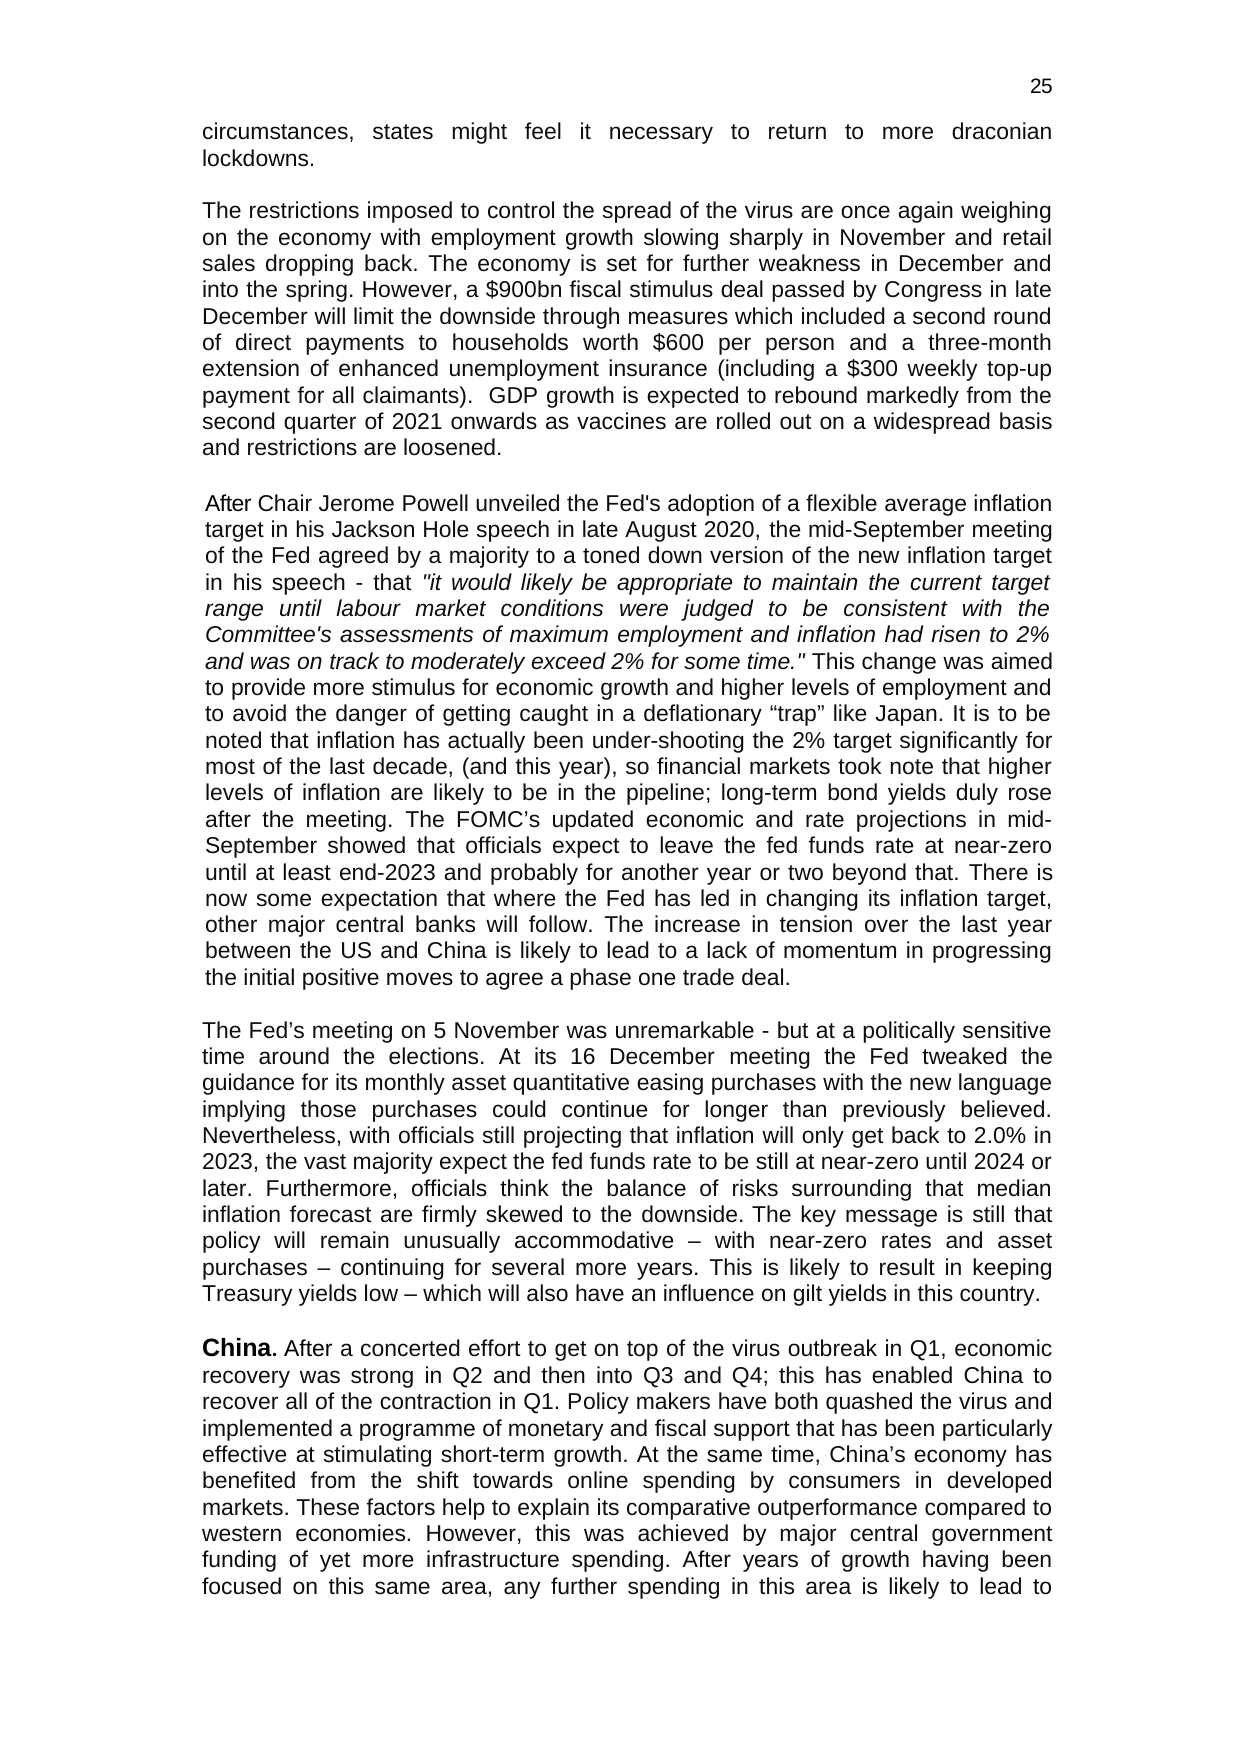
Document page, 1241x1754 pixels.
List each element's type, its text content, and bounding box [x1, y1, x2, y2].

text The restrictions imposed to control the spread of the virus are once again weighing on the economy with employment growth slowing sharply in November and retail sales dropping back. The economy is set for further weakness in December and into the spring. However, a $900bn fiscal stimulus deal passed by Congress in late December will limit the downside through measures which included a second round of direct payments to households worth $600 per person and a three-month extension of enhanced unemployment insurance (including a $300 weekly top-up payment for all claimants). GDP growth is expected to rebound markedly from the second quarter of 2021 onwards as vaccines are rolled out on a widespread basis and restrictions are loosened. [202, 197, 1053, 461]
list China. After a concerted effort to get on top of the virus outbreak in Q1, economic recovery was strong in Q2 and then into Q3 and Q4; this has enabled China to recover all of the contraction in Q1. Policy makers have both quashed the virus and implemented a programme of monetary and fiscal support that has been particularly effective at stimulating short-term growth. At the same time, China’s economy has benefited from the shift towards online spending by consumers in developed markets. These factors help to explain its comparative outperformance compared to western economies. However, this was achieved by major central government funding of yet more infrastructure spending. After years of growth having been focused on this same area, any further spending in this area is likely to lead to [202, 1333, 1053, 1599]
text The Fed’s meeting on 5 November was unremarkable - but at a politically sensitive time around the elections. At its 16 December meeting the Fed tweaked the guidance for its monthly asset quantitative easing purchases with the new language implying those purchases could continue for longer than previously believed. Nevertheless, with officials still projecting that inflation will only get back to 2.0% in 2023, the vast majority expect the fed funds rate to be still at near-zero until 2024 or later. Furthermore, officials think the balance of risks surrounding that median inflation forecast are firmly skewed to the downside. The key message is still that policy will remain unusually accommodative – with near-zero rates and asset purchases – continuing for several more years. This is likely to result in keeping Treasury yields low – which will also have an influence on gilt yields in this country. [202, 1017, 1053, 1306]
text After Chair Jerome Powell unveiled the Fed's adoption of a flexible average inflation target in his Jackson Hole speech in late August 2020, the mid-September meeting of the Fed agreed by a majority to a toned down version of the new inflation target in his speech - that "it would likely be appropriate to maintain the current target range until labour market conditions were judged to be consistent with the Committee's assessments of maximum employment and inflation had risen to 2% and was on track to moderately exceed 2% for some time." This change was aimed to provide more stimulus for economic growth and higher levels of employment and to avoid the danger of getting caught in a deflationary “trap” like Japan. It is to be noted that inflation has actually been under-shooting the 2% target significantly for most of the last decade, (and this year), so financial markets took note that higher levels of inflation are likely to be in the pipeline; long-term bond yields duly rose after the meeting. The FOMC’s updated economic and rate projections in mid-September showed that officials expect to leave the fed funds rate at near-zero until at least end-2023 and probably for another year or two beyond that. There is now some expectation that where the Fed has led in changing its inflation target, other major central banks will follow. The increase in tension over the last year between the US and China is likely to lead to a lack of momentum in progressing the initial positive moves to agree a phase one trade deal. [205, 489, 1053, 990]
list circumstances, states might feel it necessary to return to more draconian lockdowns. [202, 118, 1053, 171]
